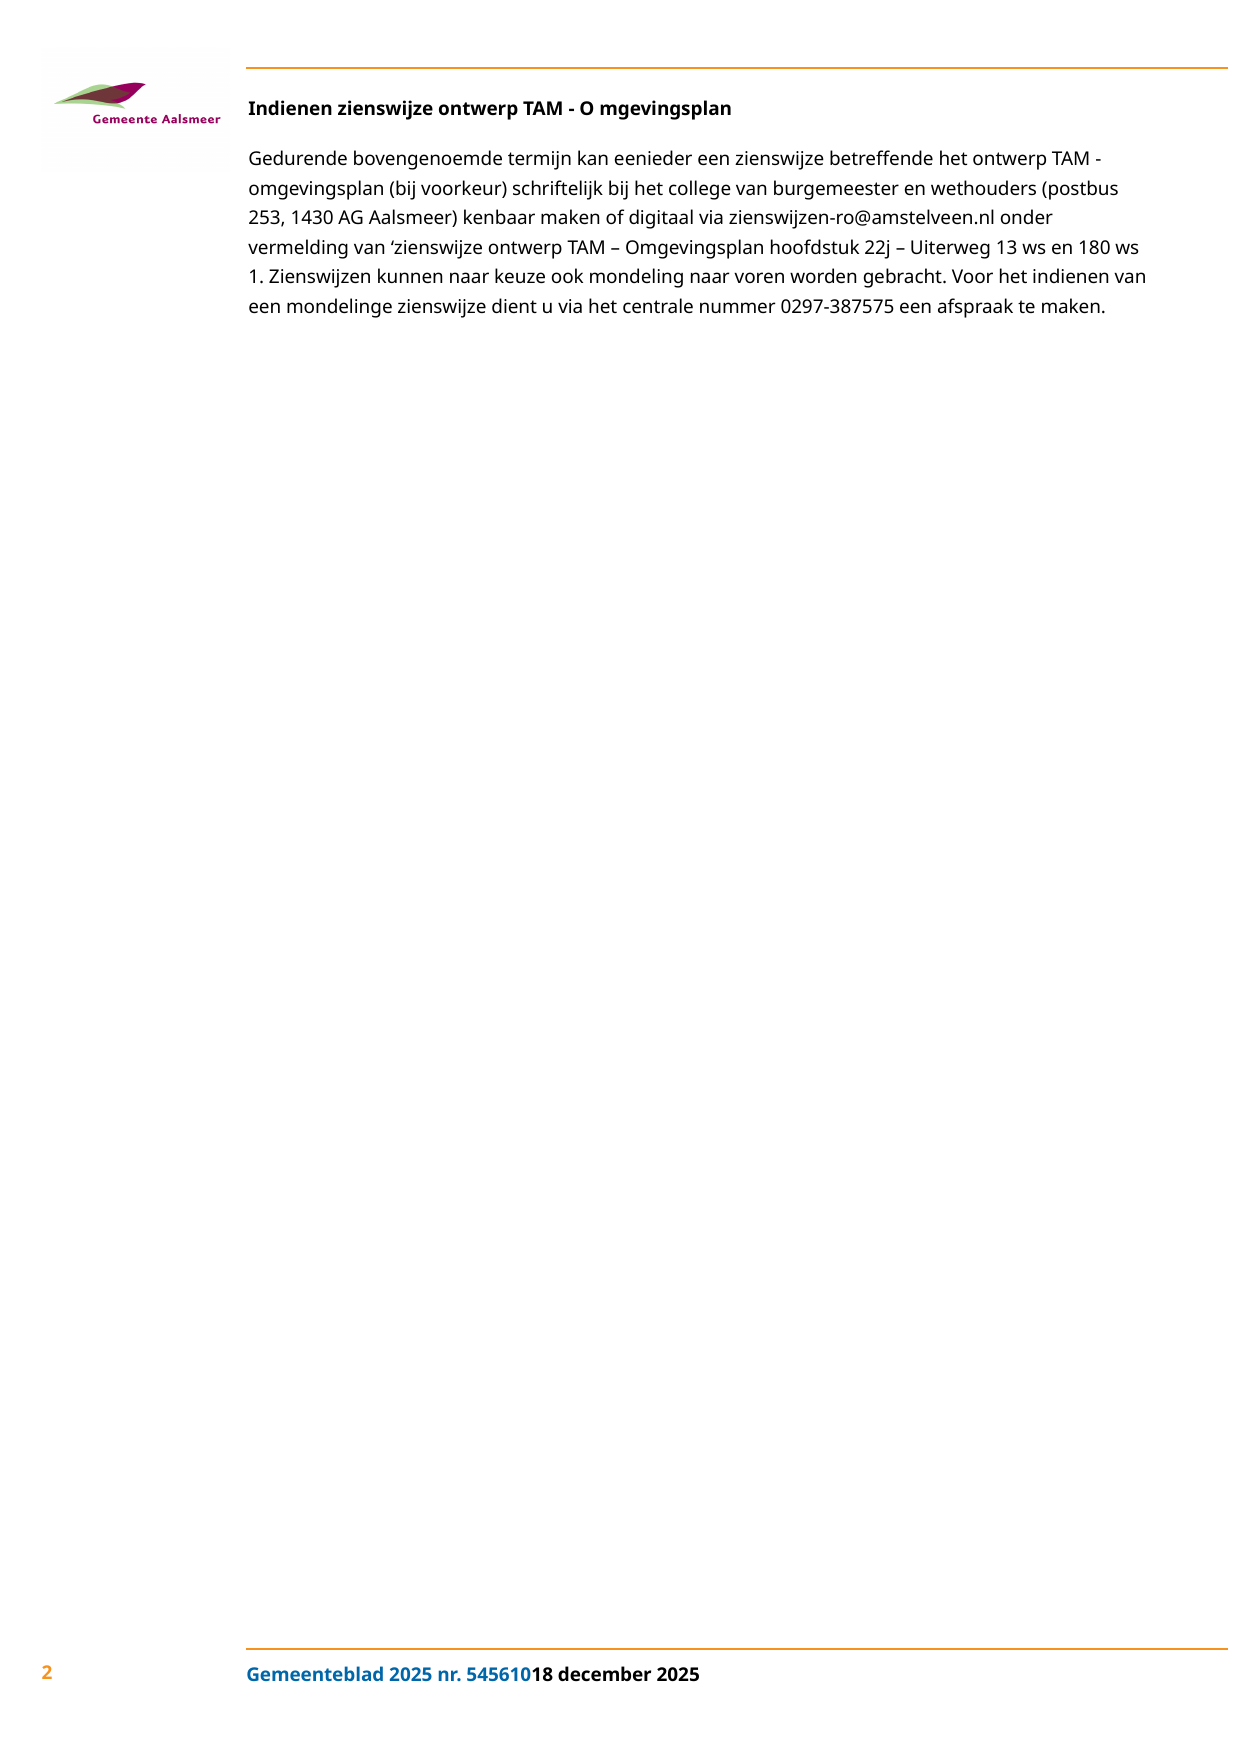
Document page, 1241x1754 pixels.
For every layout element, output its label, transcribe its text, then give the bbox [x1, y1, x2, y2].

text Gedurende bovengenoemde termijn kan eenieder een zienswijze betreffende het ontwerp TAM - omgevingsplan (bij voorkeur) schriftelijk bij het college van burgemeester en wethouders (postbus 253, 1430 AG Aalsmeer) kenbaar maken of digitaal via zienswijzen-ro@amstelveen.nl onder vermelding van ‘zienswijze ontwerp TAM – Omgevingsplan hoofdstuk 22j – Uiterweg 13 ws en 180 ws 1. Zienswijzen kunnen naar keuze ook mondeling naar voren worden gebracht. Voor het indienen van een mondelinge zienswijze dient u via het centrale nummer 0297-387575 een afspraak te maken. [248, 145, 1152, 319]
text Indienen zienswijze ontwerp TAM - O mgevingsplan [248, 95, 1152, 121]
picture [41, 47, 231, 172]
